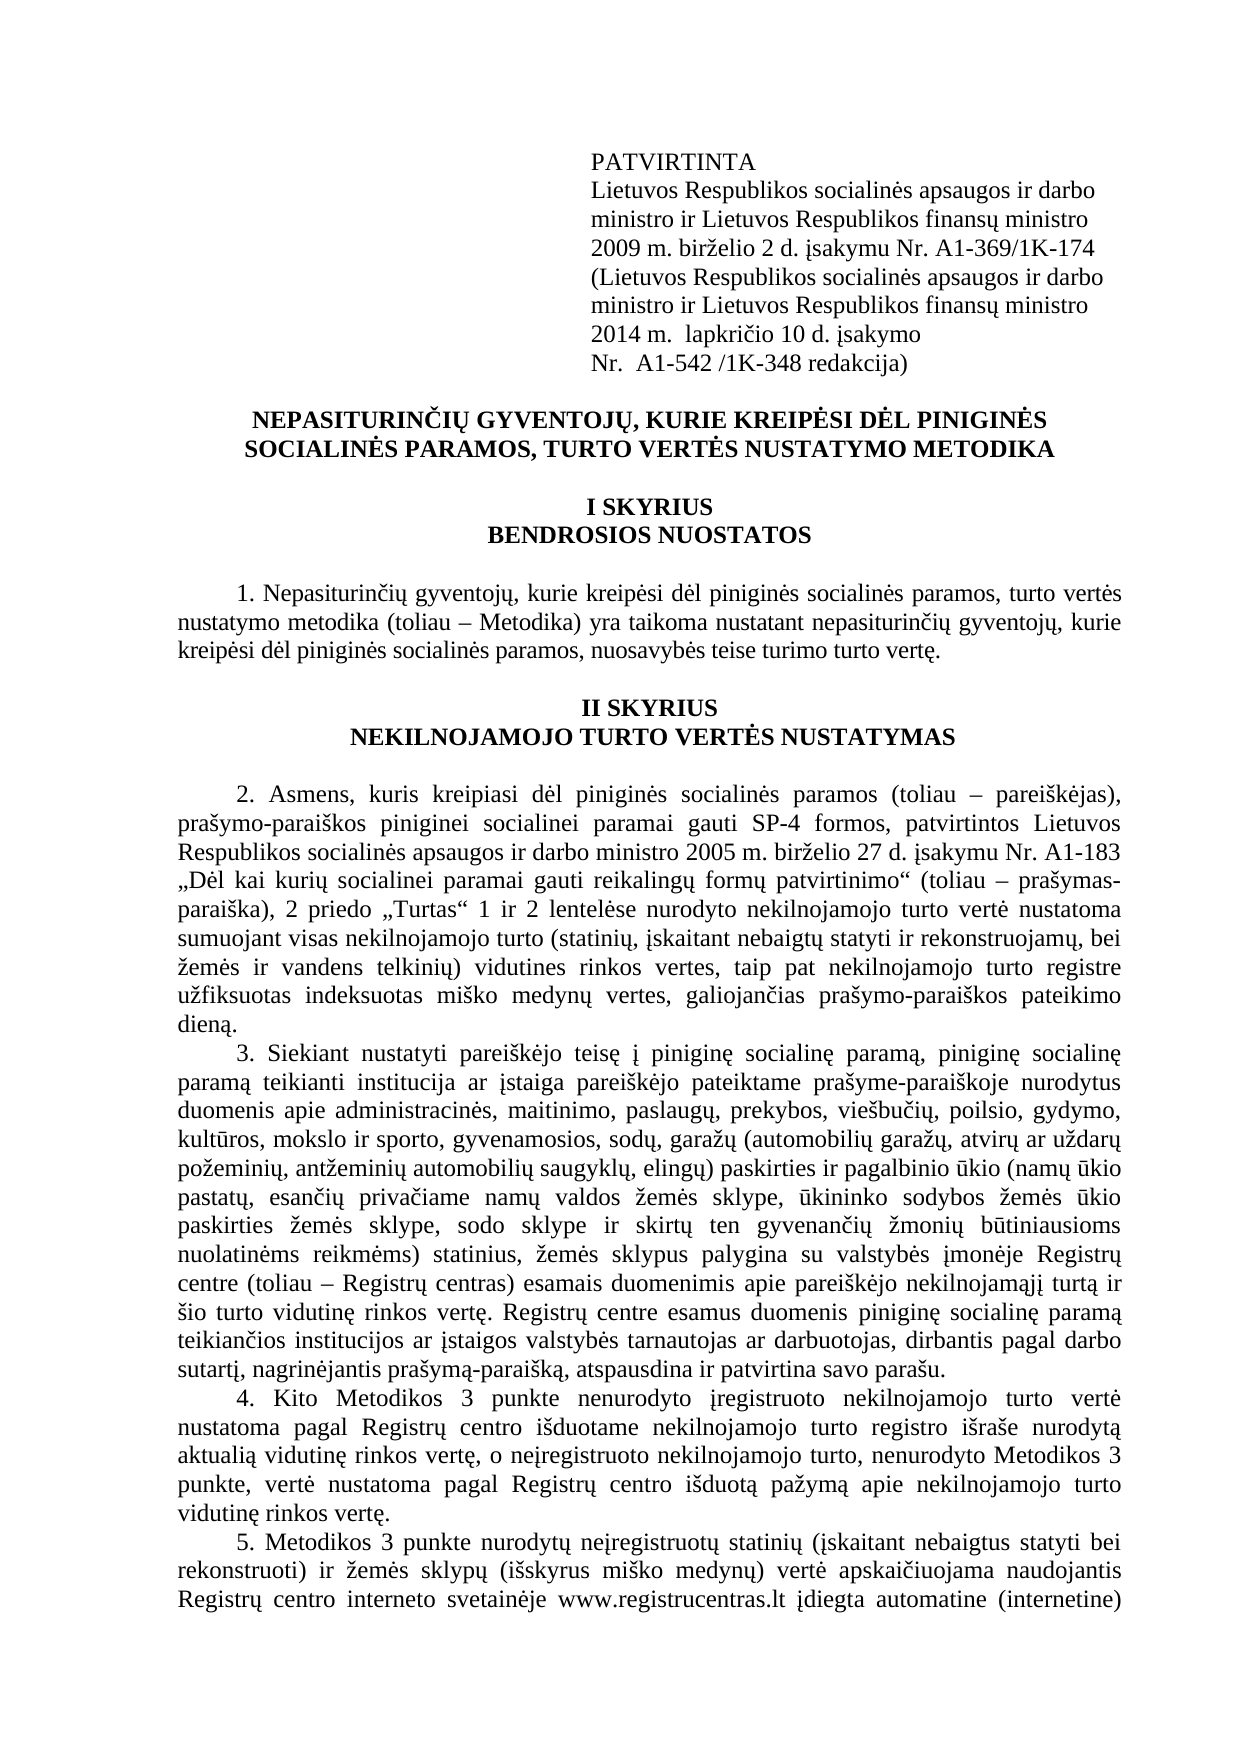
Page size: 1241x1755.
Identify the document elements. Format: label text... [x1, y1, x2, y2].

text 2009 m. birželio 2 d. įsakymu Nr. A1-369/1K-174 [591, 233, 1122, 262]
text 2. Asmens, kuris kreipiasi dėl piniginės socialinės paramos (toliau – pareiškėjas), prašymo-paraiškos piniginei socialinei paramai gauti SP-4 formos, patvirtintos Lietuvos Respublikos socialinės apsaugos ir darbo ministro 2005 m. birželio 27 d. įsakymu Nr. A1-183 „Dėl kai kurių socialinei paramai gauti reikalingų formų patvirtinimo“ (toliau – prašymas-paraiška), 2 priedo „Turtas“ 1 ir 2 lentelėse nurodyto nekilnojamojo turto vertė nustatoma sumuojant visas nekilnojamojo turto (statinių, įskaitant nebaigtų statyti ir rekonstruojamų, bei žemės ir vandens telkinių) vidutines rinkos vertes, taip pat nekilnojamojo turto registre užfiksuotas indeksuotas miško medynų vertes, galiojančias prašymo-paraiškos pateikimo dieną. [177, 779, 1122, 1038]
text 3. Siekiant nustatyti pareiškėjo teisę į piniginę socialinę paramą, piniginę socialinę paramą teikianti institucija ar įstaiga pareiškėjo pateiktame prašyme-paraiškoje nurodytus duomenis apie administracinės, maitinimo, paslaugų, prekybos, viešbučių, poilsio, gydymo, kultūros, mokslo ir sporto, gyvenamosios, sodų, garažų (automobilių garažų, atvirų ar uždarų požeminių, antžeminių automobilių saugyklų, elingų) paskirties ir pagalbinio ūkio (namų ūkio pastatų, esančių privačiame namų valdos žemės sklype, ūkininko sodybos žemės ūkio paskirties žemės sklype, sodo sklype ir skirtų ten gyvenančių žmonių būtiniausioms nuolatinėms reikmėms) statinius, žemės sklypus palygina su valstybės įmonėje Registrų centre (toliau – Registrų centras) esamais duomenimis apie pareiškėjo nekilnojamąjį turtą ir šio turto vidutinę rinkos vertę. Registrų centre esamus duomenis piniginę socialinę paramą teikiančios institucijos ar įstaigos valstybės tarnautojas ar darbuotojas, dirbantis pagal darbo sutartį, nagrinėjantis prašymą-paraišką, atspausdina ir patvirtina savo parašu. [177, 1038, 1122, 1383]
text PATVIRTINTA [591, 147, 1122, 176]
text Nr. A1-542 /1K-348 redakcija) [591, 348, 1122, 377]
text ministro ir Lietuvos Respublikos finansų ministro [591, 291, 1122, 319]
text NEKILNOJAMOJO TURTO VERTĖS NUSTATYMAS [177, 722, 1122, 751]
text Lietuvos Respublikos socialinės apsaugos ir darbo [591, 176, 1122, 204]
text (Lietuvos Respublikos socialinės apsaugos ir darbo [591, 262, 1122, 291]
text 2014 m. lapkričio 10 d. įsakymo [591, 319, 1122, 348]
text ministro ir Lietuvos Respublikos finansų ministro [591, 204, 1122, 233]
text II SKYRIUS [177, 693, 1122, 722]
text I SKYRIUS [177, 492, 1122, 521]
text NEPASITURINČIŲ GYVENTOJŲ, KURIE KREIPĖSI DĖL PINIGINĖS SOCIALINĖS PARAMOS, TURTO VERTĖS NUSTATYMO METODIKA [177, 406, 1122, 463]
text BENDROSIOS NUOSTATOS [177, 521, 1122, 549]
text 5. Metodikos 3 punkte nurodytų neįregistruotų statinių (įskaitant nebaigtus statyti bei rekonstruoti) ir žemės sklypų (išskyrus miško medynų) vertė apskaičiuojama naudojantis Registrų centro interneto svetainėje www.registrucentras.lt įdiegta automatine (internetine) [177, 1527, 1122, 1613]
text 4. Kito Metodikos 3 punkte nenurodyto įregistruoto nekilnojamojo turto vertė nustatoma pagal Registrų centro išduotame nekilnojamojo turto registro išraše nurodytą aktualią vidutinę rinkos vertę, o neįregistruoto nekilnojamojo turto, nenurodyto Metodikos 3 punkte, vertė nustatoma pagal Registrų centro išduotą pažymą apie nekilnojamojo turto vidutinę rinkos vertę. [177, 1383, 1122, 1527]
text 1. Nepasiturinčių gyventojų, kurie kreipėsi dėl piniginės socialinės paramos, turto vertės nustatymo metodika (toliau – Metodika) yra taikoma nustatant nepasiturinčių gyventojų, kurie kreipėsi dėl piniginės socialinės paramos, nuosavybės teise turimo turto vertę. [177, 578, 1122, 664]
